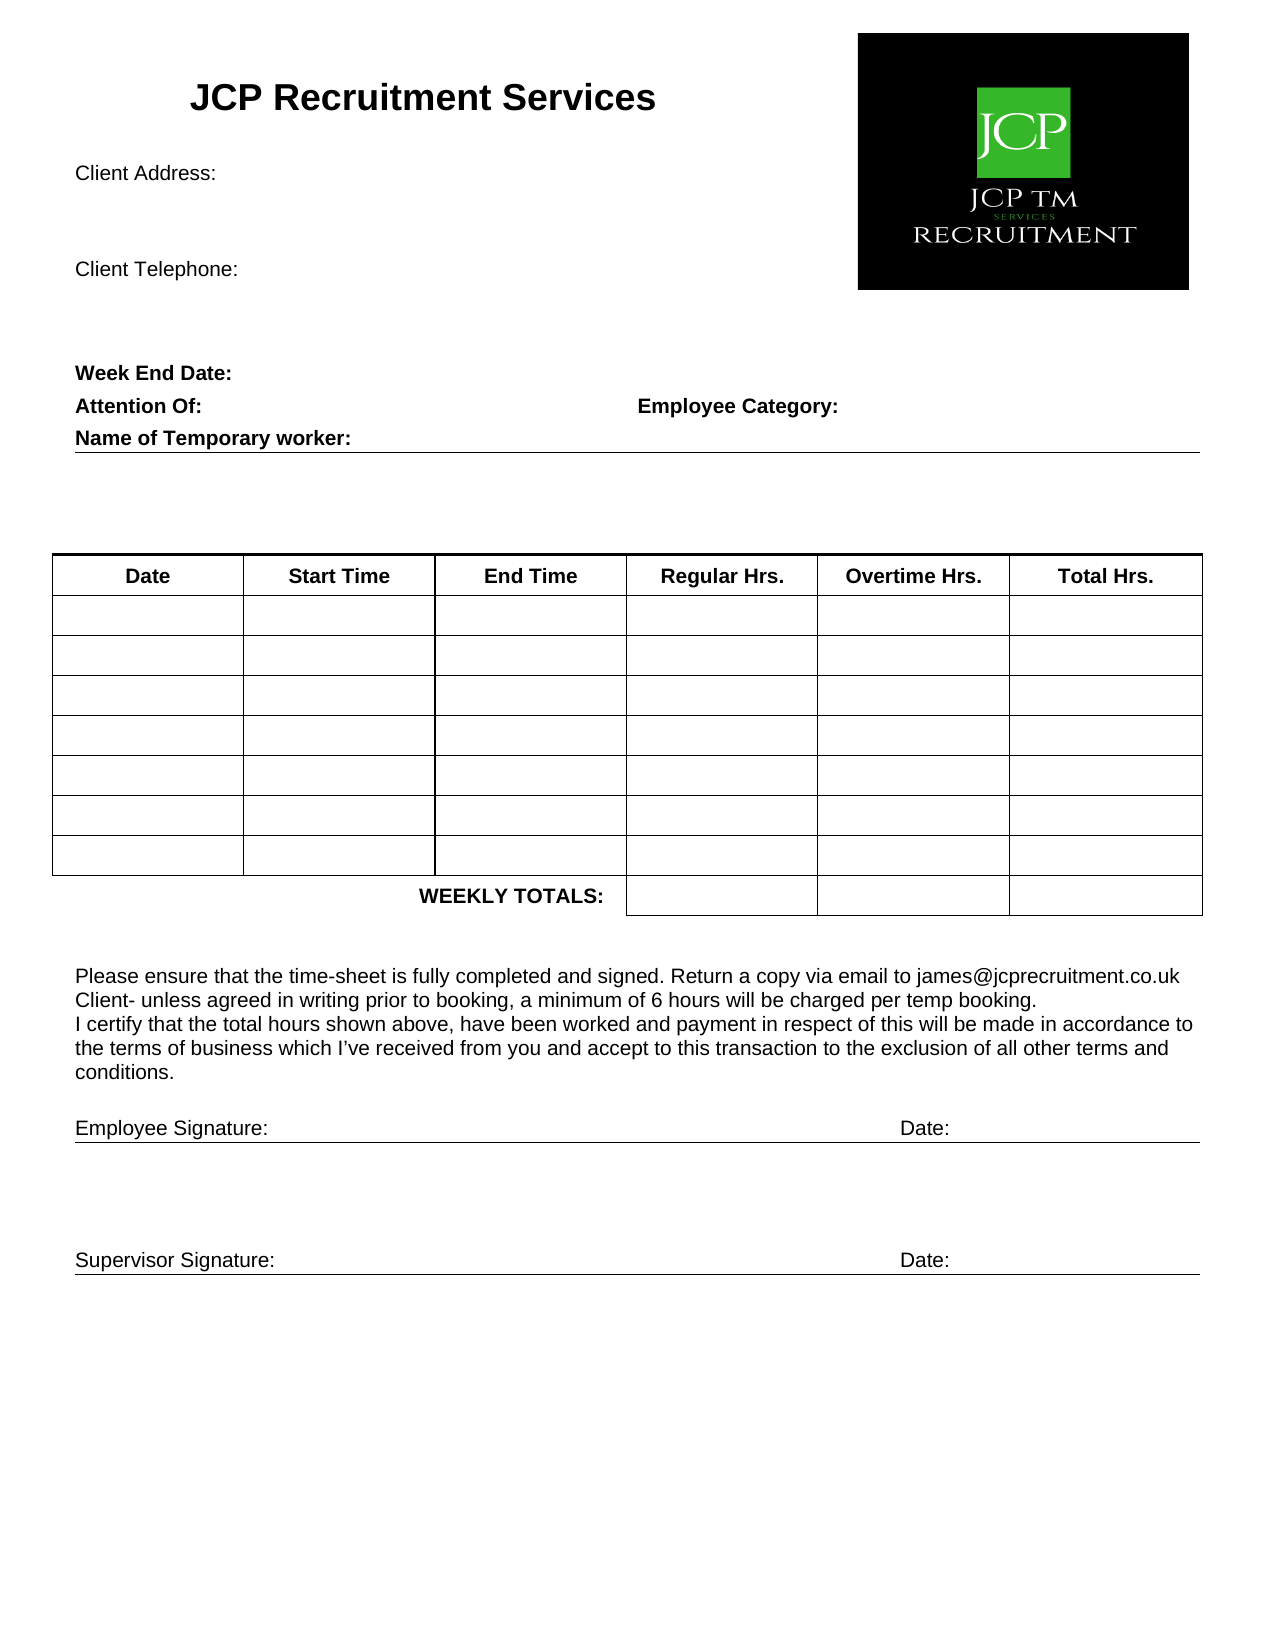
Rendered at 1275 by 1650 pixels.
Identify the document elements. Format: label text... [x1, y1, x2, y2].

table_cell [53, 596, 243, 635]
table_cell [436, 676, 626, 715]
table_cell [53, 756, 243, 795]
table_cell [1010, 596, 1202, 635]
text Attention Of: Employee Category: [75, 393, 1200, 417]
table_cell [627, 596, 817, 635]
table_cell [244, 756, 434, 795]
table_cell [436, 596, 626, 635]
table_cell [1010, 636, 1202, 675]
text Client- unless agreed in writing prior to booking, a minimum of 6 hours will be charged per temp booking. [75, 988, 1200, 1012]
table_cell [53, 796, 243, 835]
table_cell [818, 716, 1009, 755]
table_cell [53, 716, 243, 755]
table_cell WEEKLY TOTALS: [393, 876, 626, 915]
text Supervisor Signature: Date: [75, 1248, 1200, 1274]
table_cell [627, 796, 817, 835]
table_cell [627, 836, 817, 875]
table_cell [1010, 756, 1202, 795]
text Employee Signature: Date: [75, 1116, 1200, 1142]
table_cell [244, 716, 434, 755]
table_header Start Time [244, 556, 434, 595]
table_cell [1010, 796, 1202, 835]
table_cell [244, 796, 434, 835]
text I certify that the total hours shown above, have been worked and payment in respect of this will be made in accordance to the terms of business which I’ve received from you and accept to this transaction to the exclusion of all other terms and conditions. [75, 1012, 1200, 1084]
table_cell [818, 596, 1009, 635]
table_cell [52, 876, 243, 915]
text Client Telephone: [75, 257, 857, 281]
picture [857, 33, 1189, 290]
table_cell [818, 836, 1009, 875]
table_cell [53, 636, 243, 675]
table_cell [627, 876, 817, 915]
table_header Total Hrs. [1010, 556, 1202, 595]
table_cell [818, 876, 1009, 915]
table_header End Time [436, 556, 626, 595]
table_cell [627, 716, 817, 755]
table_cell [818, 636, 1009, 675]
table_cell [1010, 716, 1202, 755]
text Week End Date: [75, 361, 1200, 385]
table_cell [244, 676, 434, 715]
table_cell [244, 836, 434, 875]
table_header Overtime Hrs. [818, 556, 1009, 595]
table_cell [244, 636, 434, 675]
table_header Date [53, 556, 243, 595]
text JCP Recruitment Services [75, 75, 857, 118]
table_cell [436, 756, 626, 795]
table_cell [818, 756, 1009, 795]
table_cell [53, 836, 243, 875]
text Client Address: [75, 161, 857, 185]
table_cell [436, 796, 626, 835]
table_cell [1010, 676, 1202, 715]
table_cell [1010, 836, 1202, 875]
table_cell [436, 636, 626, 675]
text Please ensure that the time-sheet is fully completed and signed. Return a copy via email to james@jcprecruitment.co.uk [75, 964, 1200, 988]
table_cell [244, 876, 393, 915]
table_cell [627, 756, 817, 795]
table_cell [53, 676, 243, 715]
table_cell [244, 596, 434, 635]
table_cell [436, 716, 626, 755]
table_cell [436, 836, 626, 875]
table_cell [818, 676, 1009, 715]
table_header Regular Hrs. [627, 556, 817, 595]
text Name of Temporary worker: [75, 426, 1200, 452]
table_cell [627, 636, 817, 675]
table_cell [818, 796, 1009, 835]
table_cell [1010, 876, 1202, 915]
table_cell [627, 676, 817, 715]
